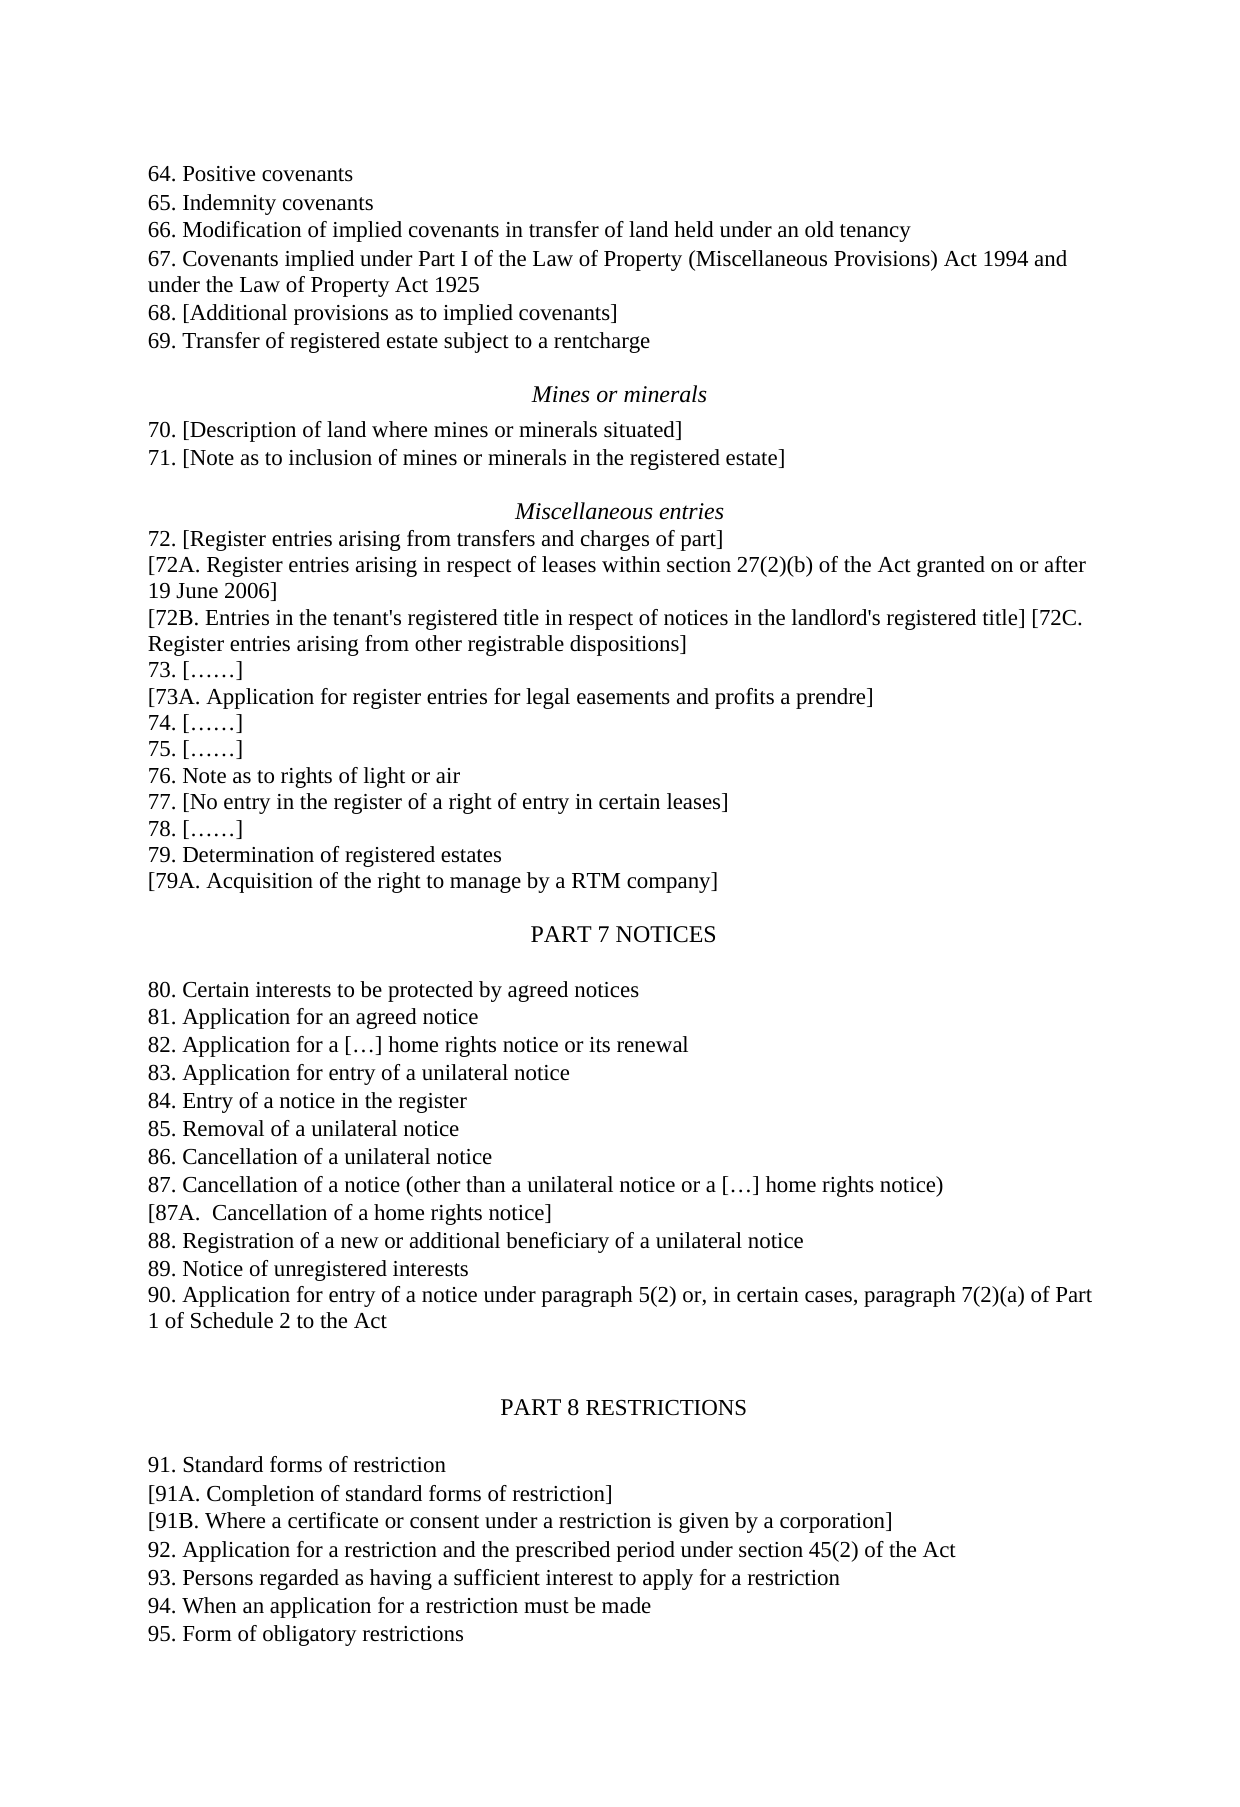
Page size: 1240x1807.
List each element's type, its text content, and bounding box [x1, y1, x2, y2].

text 79. Determination of registered estates [148, 841, 1099, 867]
text 84. Entry of a notice in the register [148, 1087, 1099, 1113]
text [79A. Acquisition of the right to manage by a RTM company] [148, 867, 1099, 894]
text 88. Registration of a new or additional beneficiary of a unilateral notice [148, 1227, 1099, 1253]
text 83. Application for entry of a unilateral notice [148, 1059, 1099, 1085]
text 65. Indemnity covenants [148, 188, 1099, 215]
text 82. Application for a […] home rights notice or its renewal [148, 1031, 1099, 1057]
text 91. Standard forms of restriction [148, 1452, 1099, 1478]
subtitle Miscellaneous entries [148, 497, 1099, 525]
text 74. [……] [148, 709, 1099, 736]
text 64. Positive covenants [148, 161, 1099, 187]
text [72A. Register entries arising in respect of leases within section 27(2)(b) of the Act granted on or after 19 June 2006] [148, 551, 1099, 604]
text 81. Application for an agreed notice [148, 1003, 1099, 1029]
text 86. Cancellation of a unilateral notice [148, 1143, 1099, 1169]
text 95. Form of obligatory restrictions [148, 1620, 1099, 1646]
subtitle 80. Certain interests to be protected by agreed notices [148, 976, 1099, 1003]
text 70. [Description of land where mines or minerals situated] [148, 416, 1099, 443]
text 71. [Note as to inclusion of mines or minerals in the registered estate] [148, 444, 1099, 471]
text 92. Application for a restriction and the prescribed period under section 45(2) of the Act [148, 1536, 1099, 1562]
text 78. [……] [148, 814, 1099, 841]
text 77. [No entry in the register of a right of entry in certain leases] [148, 788, 1099, 814]
text 73. [……] [148, 656, 1099, 683]
text 67. Covenants implied under Part I of the Law of Property (Miscellaneous Provisions) Act 1994 and under the Law of Property Act 1925 [148, 244, 1099, 297]
text 72. [Register entries arising from transfers and charges of part] [148, 525, 1099, 551]
subtitle PART 8 RESTRICTIONS [148, 1393, 1099, 1421]
text [72B. Entries in the tenant's registered title in respect of notices in the landlord's registered title] [72C. Register entries arising from other registrable dispositions] [148, 604, 1099, 656]
text 90. Application for entry of a notice under paragraph 5(2) or, in certain cases, paragraph 7(2)(a) of Part 1 of Schedule 2 to the Act [148, 1281, 1099, 1334]
text 68. [Additional provisions as to implied covenants] [148, 299, 1099, 325]
subtitle PART 7 NOTICES [148, 920, 1099, 948]
text [91B. Where a certificate or consent under a restriction is given by a corporation] [148, 1508, 1099, 1534]
text 69. Transfer of registered estate subject to a rentcharge [148, 327, 1099, 353]
subtitle Mines or minerals [148, 380, 1099, 407]
text 75. [……] [148, 736, 1099, 762]
text [87A. Cancellation of a home rights notice] [148, 1199, 1099, 1225]
text [91A. Completion of standard forms of restriction] [148, 1479, 1099, 1506]
text 89. Notice of unregistered interests [148, 1255, 1099, 1281]
text 94. When an application for a restriction must be made [148, 1592, 1099, 1618]
text 87. Cancellation of a notice (other than a unilateral notice or a […] home rights notice) [148, 1171, 1099, 1197]
text [73A. Application for register entries for legal easements and profits a prendre] [148, 683, 1099, 709]
text 66. Modification of implied covenants in transfer of land held under an old tenancy [148, 217, 1099, 243]
text 76. Note as to rights of light or air [148, 762, 1099, 788]
text 85. Removal of a unilateral notice [148, 1115, 1099, 1141]
text 93. Persons regarded as having a sufficient interest to apply for a restriction [148, 1564, 1099, 1590]
